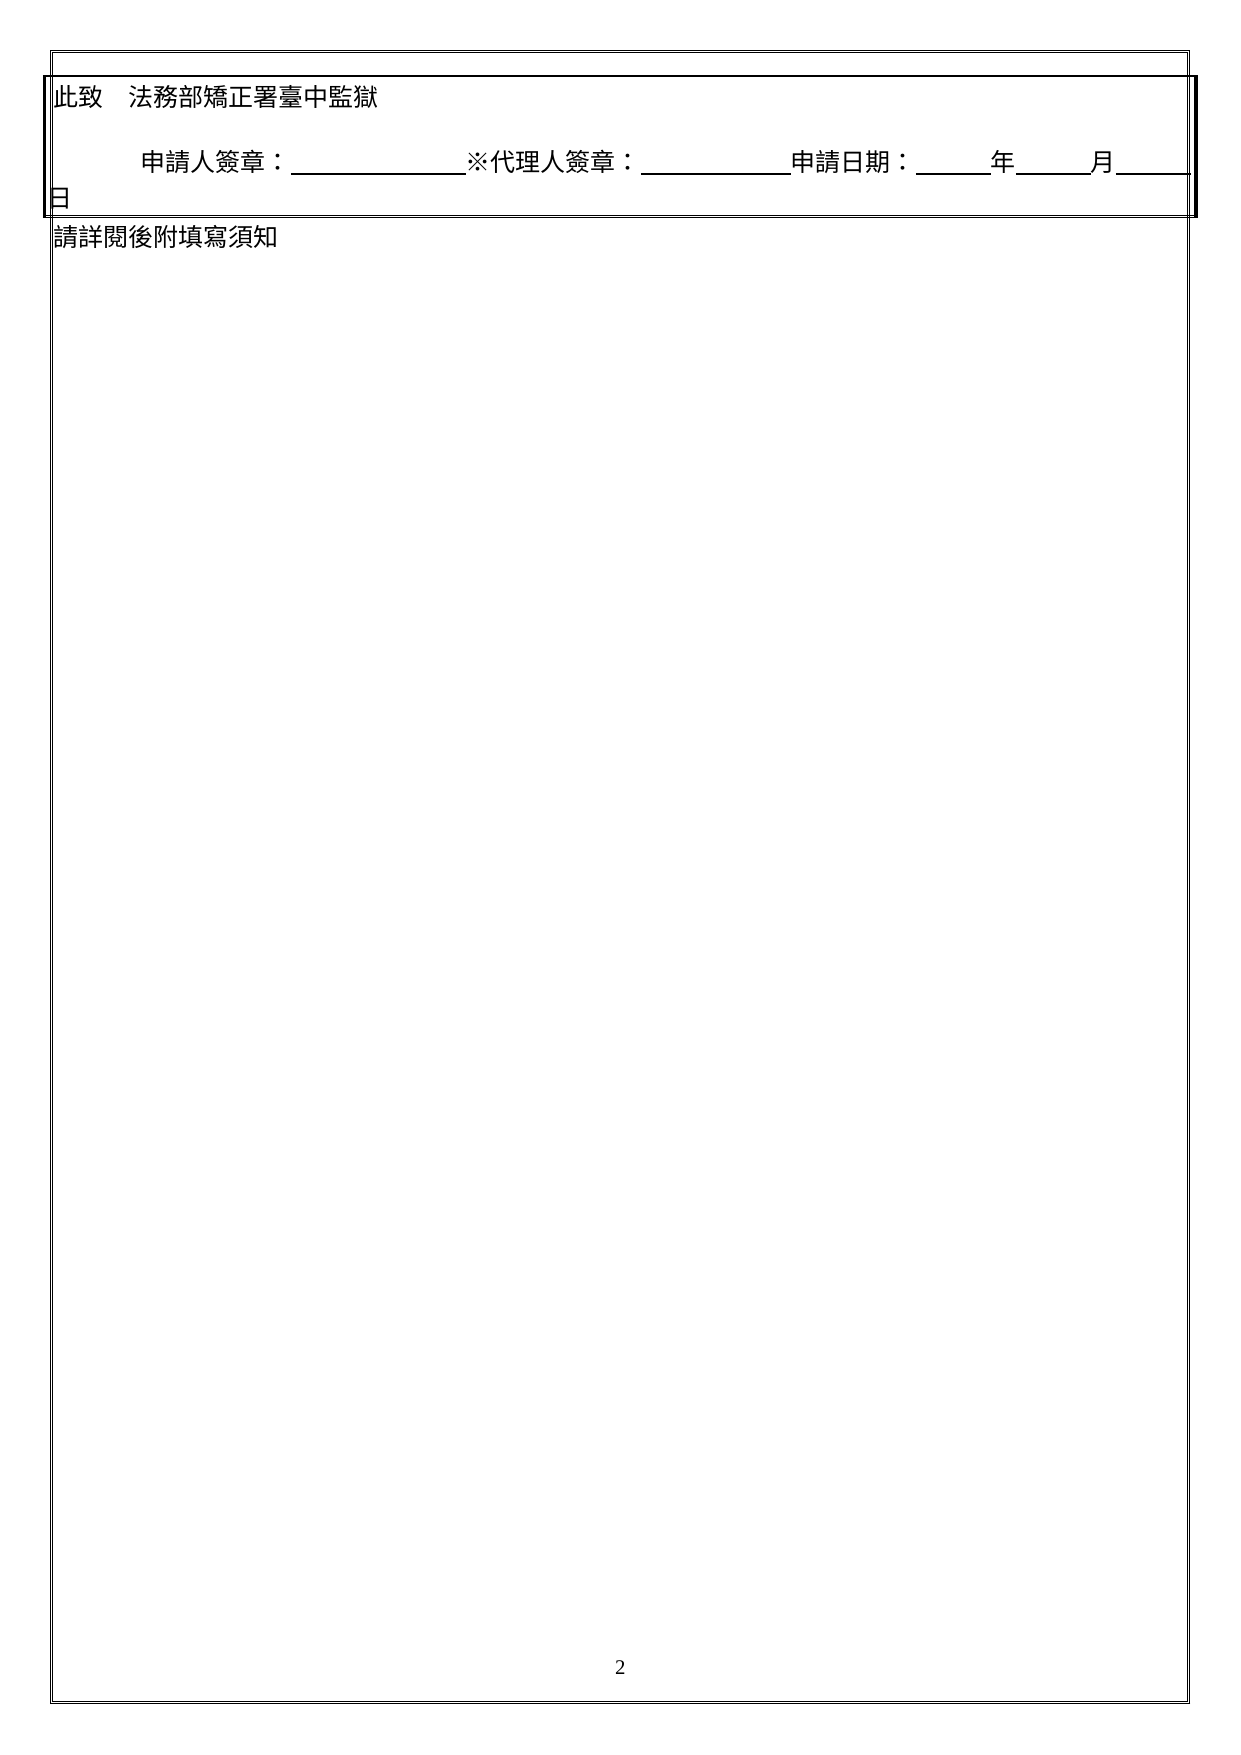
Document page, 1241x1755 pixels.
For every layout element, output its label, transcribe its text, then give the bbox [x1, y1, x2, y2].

text 請詳閱後附填寫須知 [53, 218, 1187, 254]
table_cell 此致 法務部矯正署臺中監獄 申請人簽章： ※代理人簽章： 申請日期： 年 月 日 [53, 77, 1187, 214]
